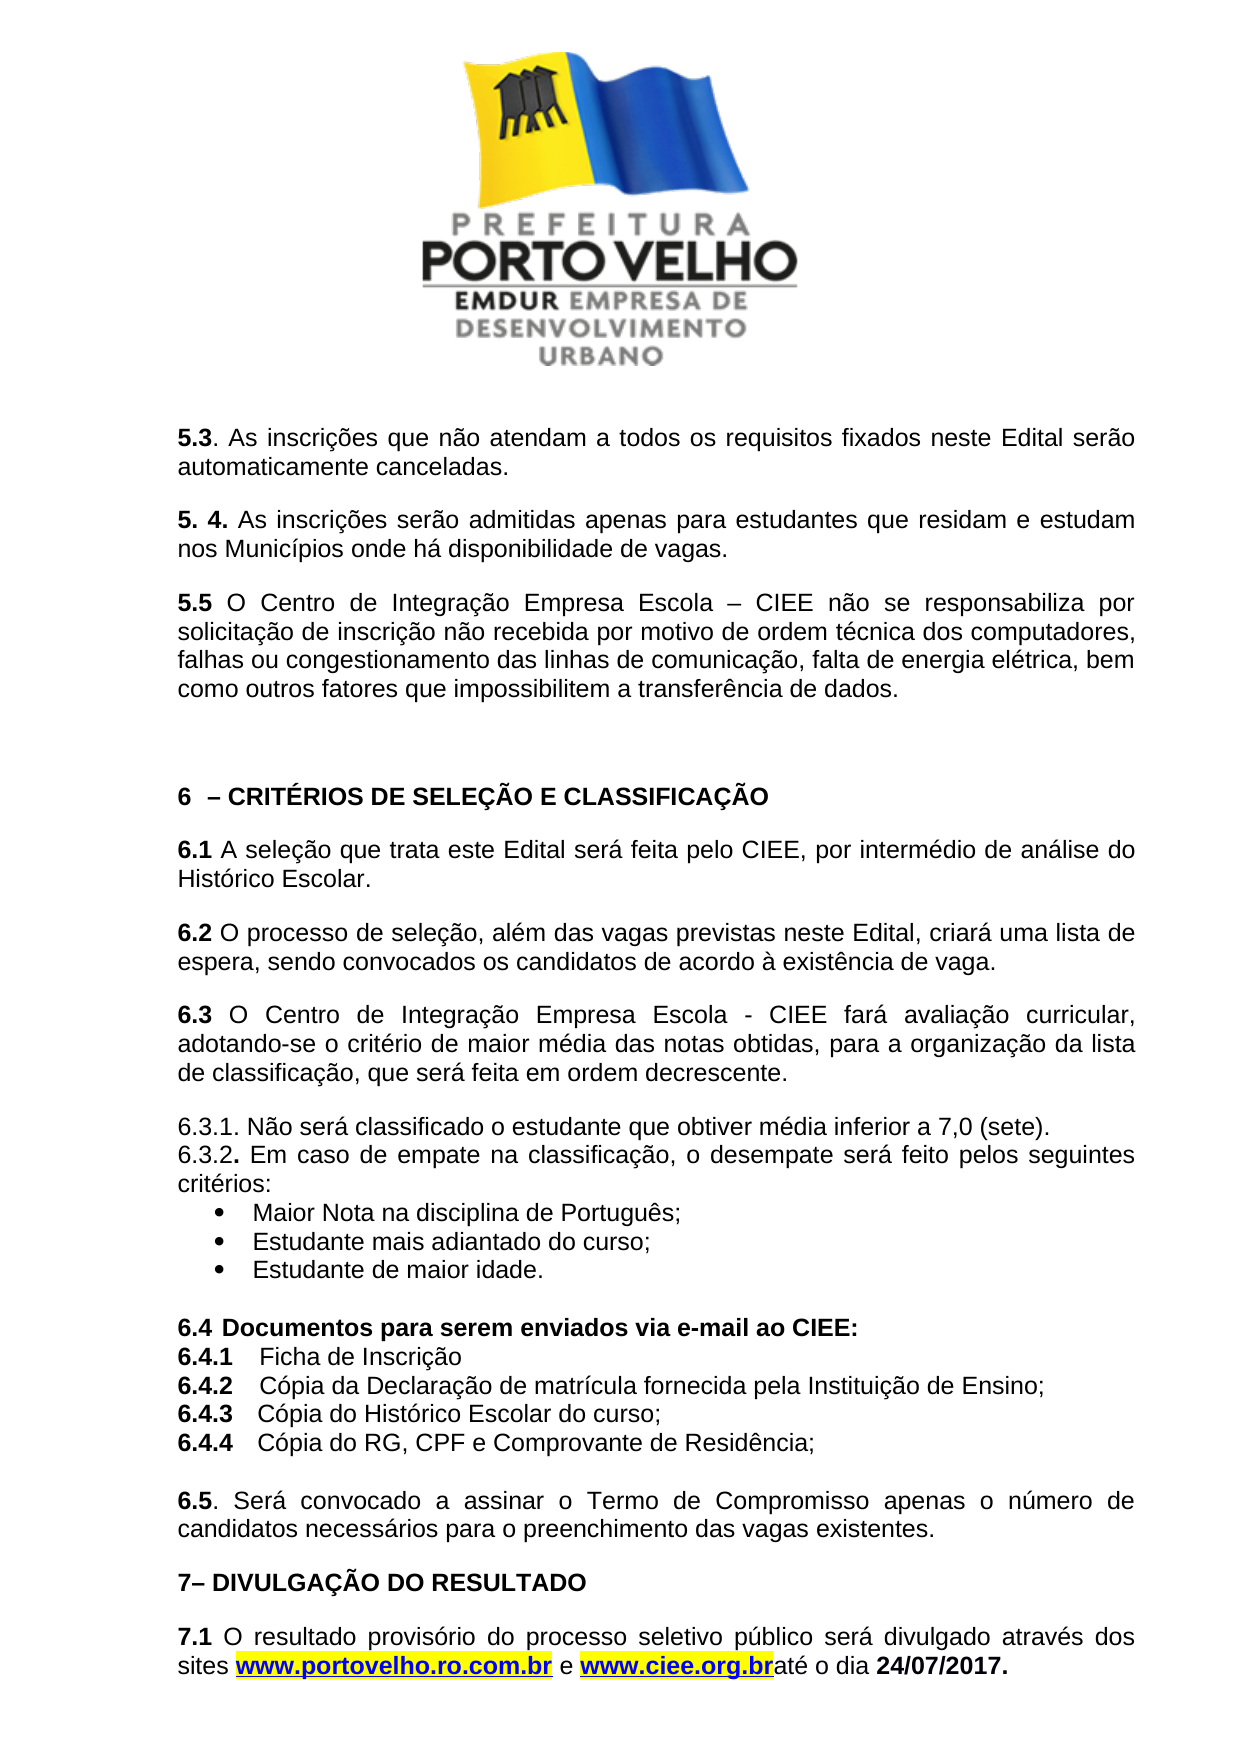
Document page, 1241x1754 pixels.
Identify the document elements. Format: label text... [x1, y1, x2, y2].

text 6.3.1. Não será classificado o estudante que obtiver média inferior a 7,0 (sete). [177, 1112, 1137, 1140]
text 6.5. Será convocado a assinar o Termo de Compromisso apenas o número de candidatos necessários para o preenchimento das vagas existentes. [177, 1486, 1137, 1543]
list Cópia da Declaração de matrícula fornecida pela Instituição de Ensino; [177, 1371, 1137, 1399]
text 5. 4. As inscrições serão admitidas apenas para estudantes que residam e estudam nos Municípios onde há disponibilidade de vagas. [177, 505, 1137, 563]
picture [422, 52, 798, 366]
list Ficha de Inscrição [177, 1342, 1137, 1371]
text 7– DIVULGAÇÃO DO RESULTADO [177, 1568, 1137, 1597]
text 6.3.2. Em caso de empate na classificação, o desempate será feito pelos seguintes critérios: [177, 1140, 1137, 1198]
list Estudante de maior idade. [215, 1256, 1137, 1284]
text 5.5 O Centro de Integração Empresa Escola – CIEE não se responsabiliza por solicitação de inscrição não recebida por motivo de ordem técnica dos computadores, falhas ou congestionamento das linhas de comunicação, falta de energia elétrica, bem como outros fatores que impossibilitem a transferência de dados. [177, 588, 1137, 703]
text 6.3 O Centro de Integração Empresa Escola - CIEE fará avaliação curricular, adotando-se o critério de maior média das notas obtidas, para a organização da lista de classificação, que será feita em ordem decrescente. [177, 1000, 1137, 1087]
text 6.1 A seleção que trata este Edital será feita pelo CIEE, por intermédio de análise do Histórico Escolar. [177, 835, 1137, 893]
list – CRITÉRIOS DE SELEÇÃO E CLASSIFICAÇÃO [177, 782, 1137, 810]
list Documentos para serem enviados via e-mail ao CIEE: [177, 1313, 1137, 1342]
list Maior Nota na disciplina de Português; [215, 1198, 1137, 1227]
list Estudante mais adiantado do curso; [215, 1227, 1137, 1256]
text 6.2 O processo de seleção, além das vagas previstas neste Edital, criará uma lista de espera, sendo convocados os candidatos de acordo à existência de vaga. [177, 918, 1137, 975]
list Cópia do RG, CPF e Comprovante de Residência; [177, 1428, 1137, 1457]
text 5.3. As inscrições que não atendam a todos os requisitos fixados neste Edital serão automaticamente canceladas. [177, 423, 1137, 480]
list Cópia do Histórico Escolar do curso; [177, 1399, 1137, 1428]
text 7.1 O resultado provisório do processo seletivo público será divulgado através dos sites www.portovelho.ro.com.br e www.ciee.org.braté o dia 24/07/2017. [177, 1622, 1137, 1679]
